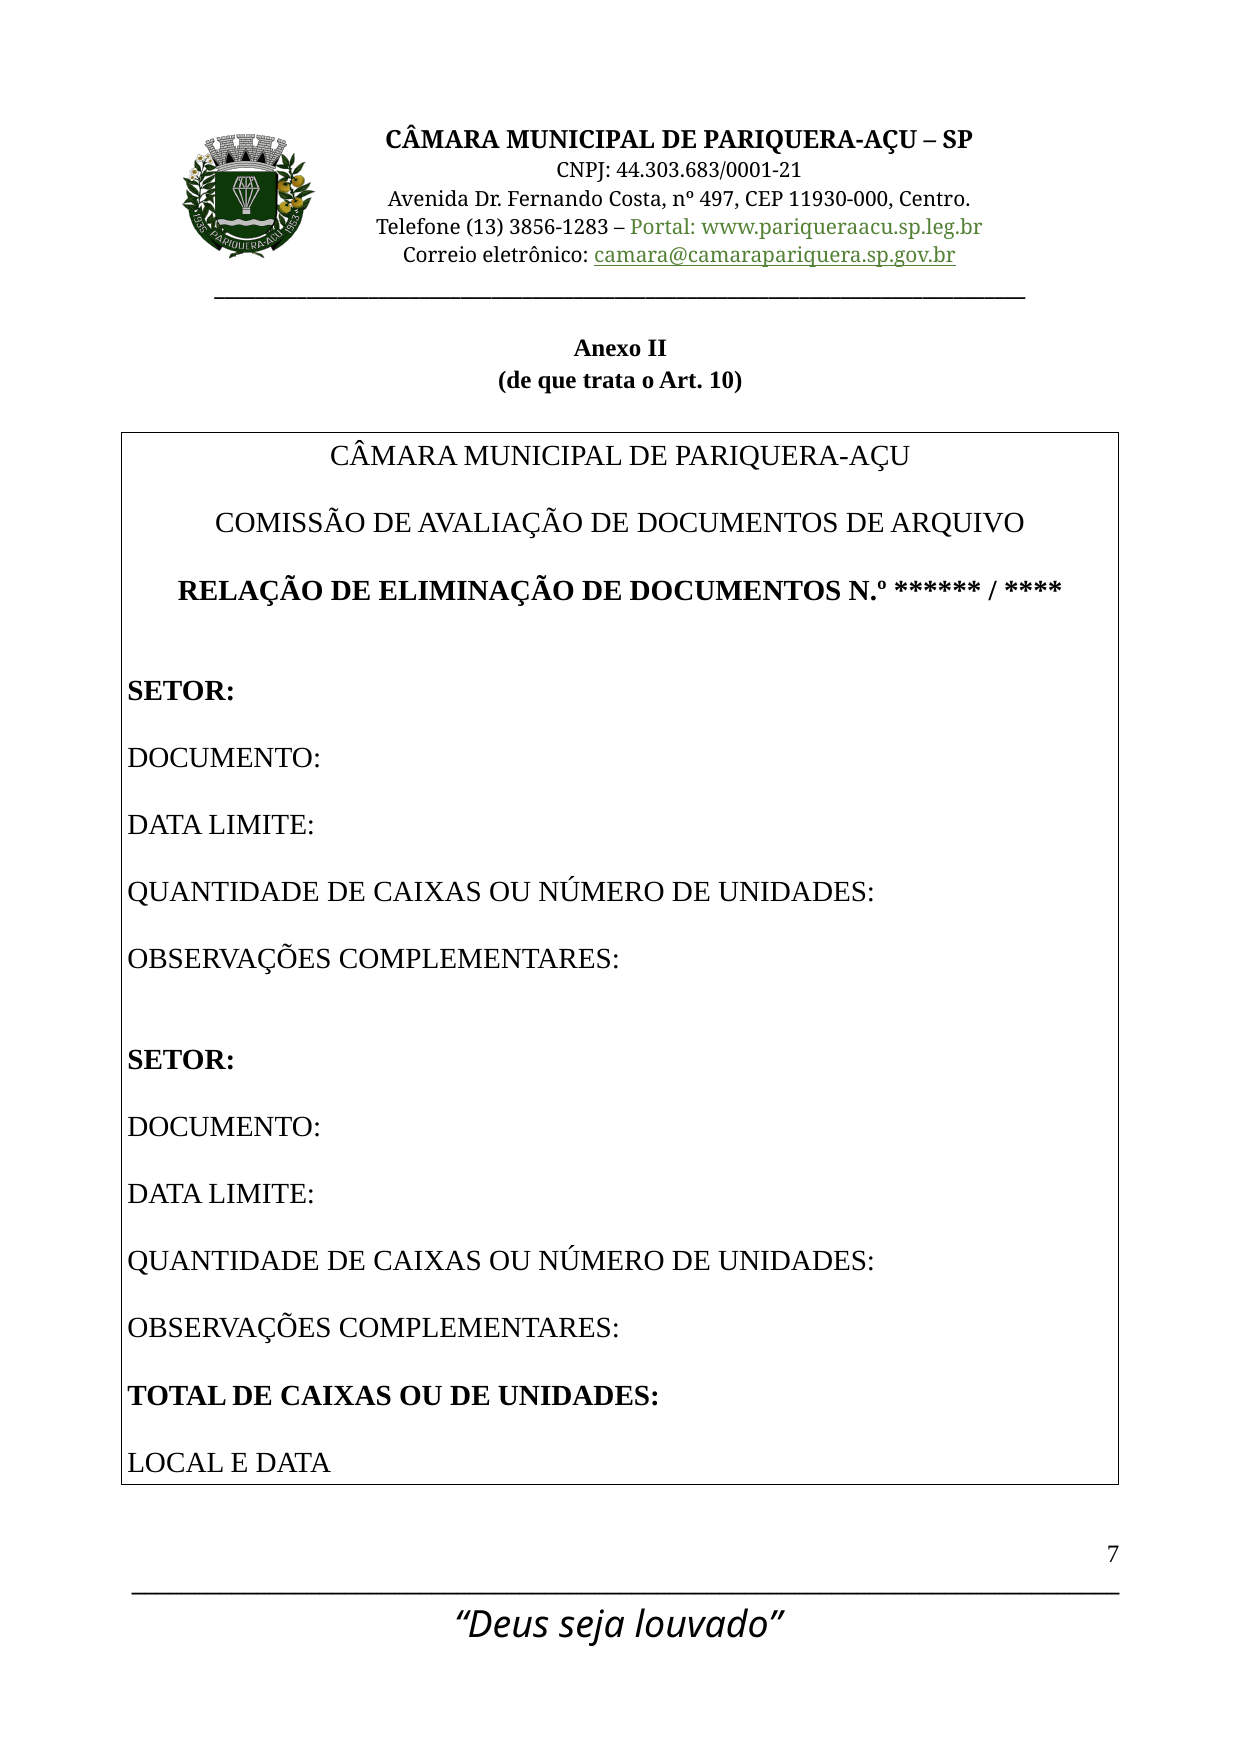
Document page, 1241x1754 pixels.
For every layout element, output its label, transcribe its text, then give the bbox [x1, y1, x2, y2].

table_header CÂMARA MUNICIPAL DE PARIQUERA-AÇU COMISSÃO DE AVALIAÇÃO DE DOCUMENTOS DE ARQUIVO RELAÇÃO DE ELIMINAÇÃO DE DOCUMENTOS N.º ****** / **** SETOR: DOCUMENTO: DATA LIMITE: QUANTIDADE DE CAIXAS OU NÚMERO DE UNIDADES: OBSERVAÇÕES COMPLEMENTARES: SETOR: DOCUMENTO: DATA LIMITE: QUANTIDADE DE CAIXAS OU NÚMERO DE UNIDADES: OBSERVAÇÕES COMPLEMENTARES: TOTAL DE CAIXAS OU DE UNIDADES: LOCAL E DATA [122, 433, 1118, 1484]
text (de que trata o Art. 10) [121, 366, 1119, 394]
text Anexo II [121, 333, 1119, 361]
picture [159, 125, 336, 266]
